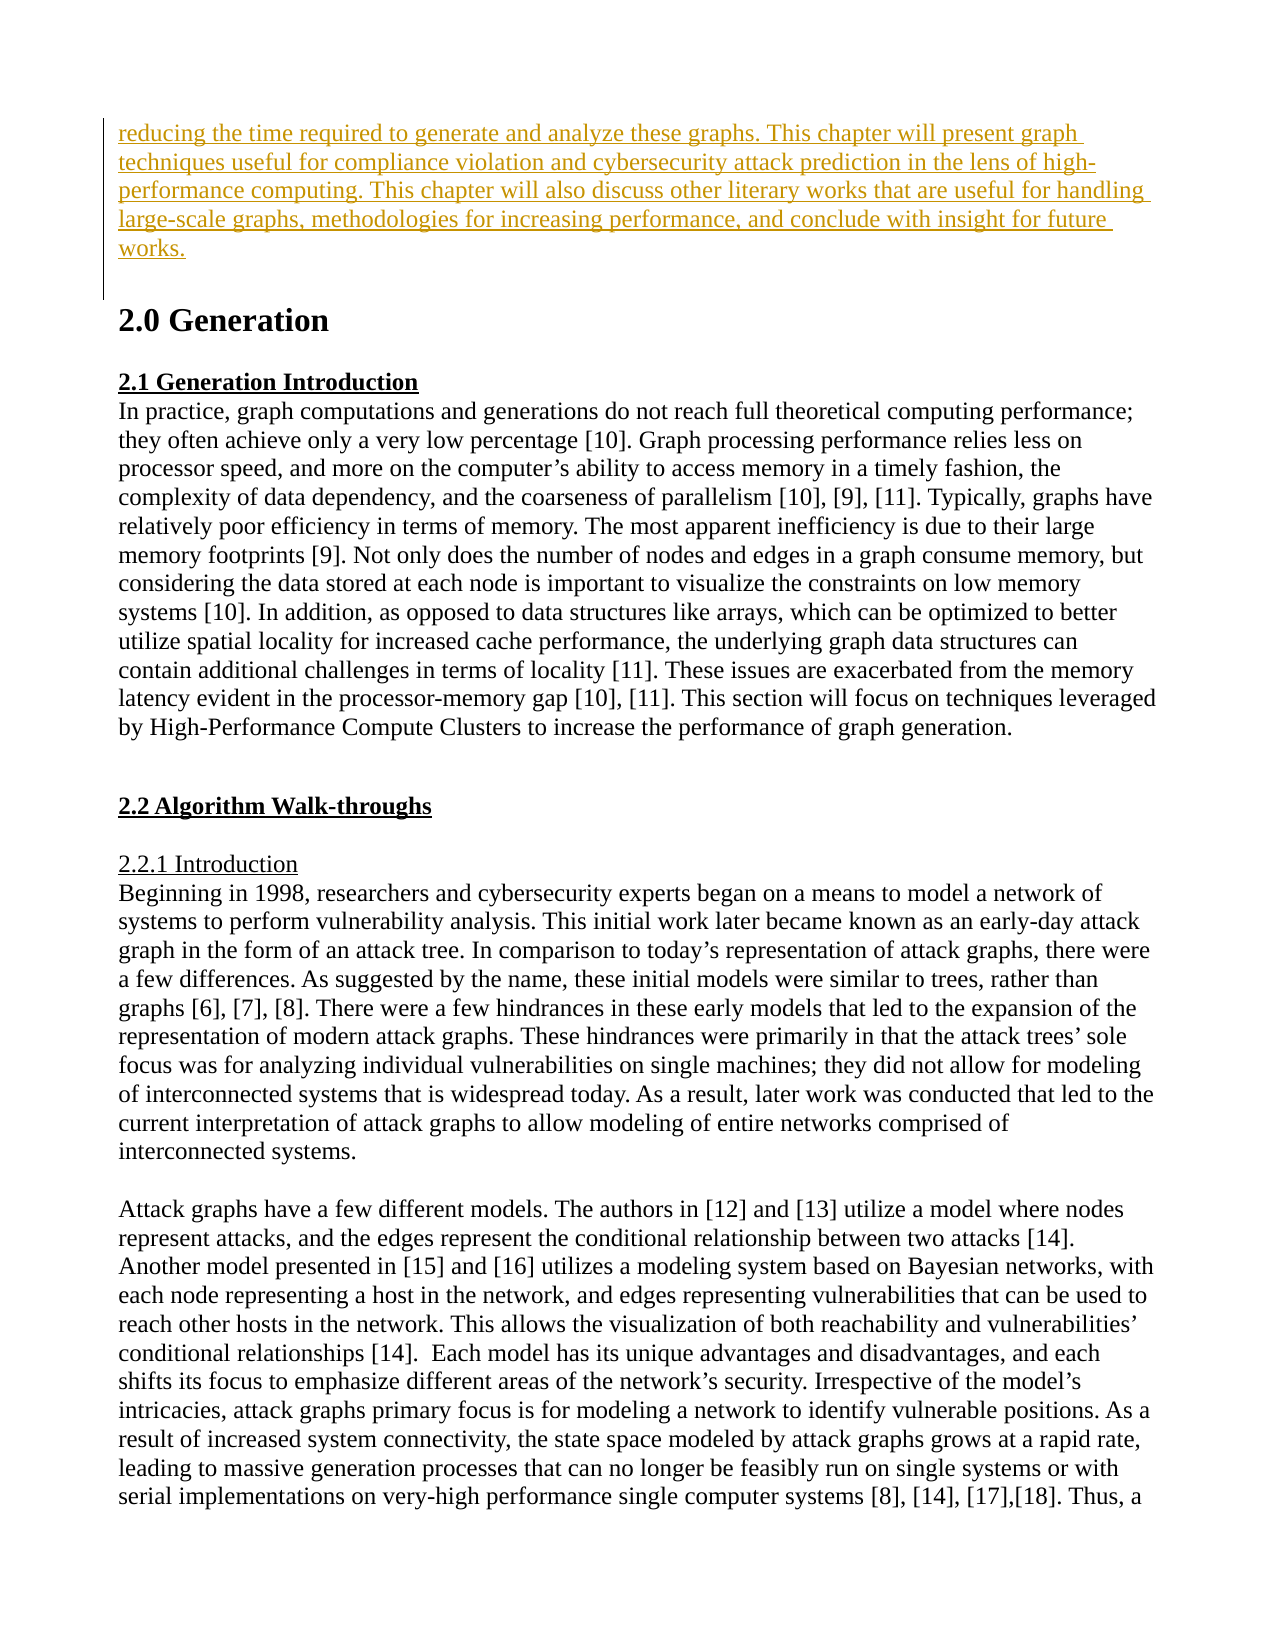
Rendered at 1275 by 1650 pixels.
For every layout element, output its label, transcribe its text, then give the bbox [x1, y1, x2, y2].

text Beginning in 1998, researchers and cybersecurity experts began on a means to model a network of systems to perform vulnerability analysis. This initial work later became known as an early-day attack graph in the form of an attack tree. In comparison to today’s representation of attack graphs, there were a few differences. As suggested by the name, these initial models were similar to trees, rather than graphs [6], [7], [8]. There were a few hindrances in these early models that led to the expansion of the representation of modern attack graphs. These hindrances were primarily in that the attack trees’ sole focus was for analyzing individual vulnerabilities on single machines; they did not allow for modeling of interconnected systems that is widespread today. As a result, later work was conducted that led to the current interpretation of attack graphs to allow modeling of entire networks comprised of interconnected systems. [118, 878, 1157, 1165]
text 2.1 Generation Introduction [118, 367, 1157, 396]
text Attack graphs have a few different models. The authors in [12] and [13] utilize a model where nodes represent attacks, and the edges represent the conditional relationship between two attacks [14]. Another model presented in [15] and [16] utilizes a modeling system based on Bayesian networks, with each node representing a host in the network, and edges representing vulnerabilities that can be used to reach other hosts in the network. This allows the visualization of both reachability and vulnerabilities’ conditional relationships [14]. Each model has its unique advantages and disadvantages, and each shifts its focus to emphasize different areas of the network’s security. Irrespective of the model’s intricacies, attack graphs primary focus is for modeling a network to identify vulnerable positions. As a result of increased system connectivity, the state space modeled by attack graphs grows at a rapid rate, leading to massive generation processes that can no longer be feasibly run on single systems or with serial implementations on very-high performance single computer systems [8], [14], [17],[18]. Thus, a [118, 1194, 1157, 1510]
text 2.2 Algorithm Walk-throughs [118, 791, 1157, 820]
text reducing the time required to generate and analyze these graphs. This chapter will present graph techniques useful for compliance violation and cybersecurity attack prediction in the lens of high-performance computing. This chapter will also discuss other literary works that are useful for handling large-scale graphs, methodologies for increasing performance, and conclude with insight for future works. [118, 118, 1157, 262]
text In practice, graph computations and generations do not reach full theoretical computing performance; they often achieve only a very low percentage [10]. Graph processing performance relies less on processor speed, and more on the computer’s ability to access memory in a timely fashion, the complexity of data dependency, and the coarseness of parallelism [10], [9], [11]. Typically, graphs have relatively poor efficiency in terms of memory. The most apparent inefficiency is due to their large memory footprints [9]. Not only does the number of nodes and edges in a graph consume memory, but considering the data stored at each node is important to visualize the constraints on low memory systems [10]. In addition, as opposed to data structures like arrays, which can be optimized to better utilize spatial locality for increased cache performance, the underlying graph data structures can contain additional challenges in terms of locality [11]. These issues are exacerbated from the memory latency evident in the processor-memory gap [10], [11]. This section will focus on techniques leveraged by High-Performance Compute Clusters to increase the performance of graph generation. [118, 396, 1157, 741]
text 2.0 Generation [118, 300, 1157, 338]
text 2.2.1 Introduction [118, 849, 1157, 878]
